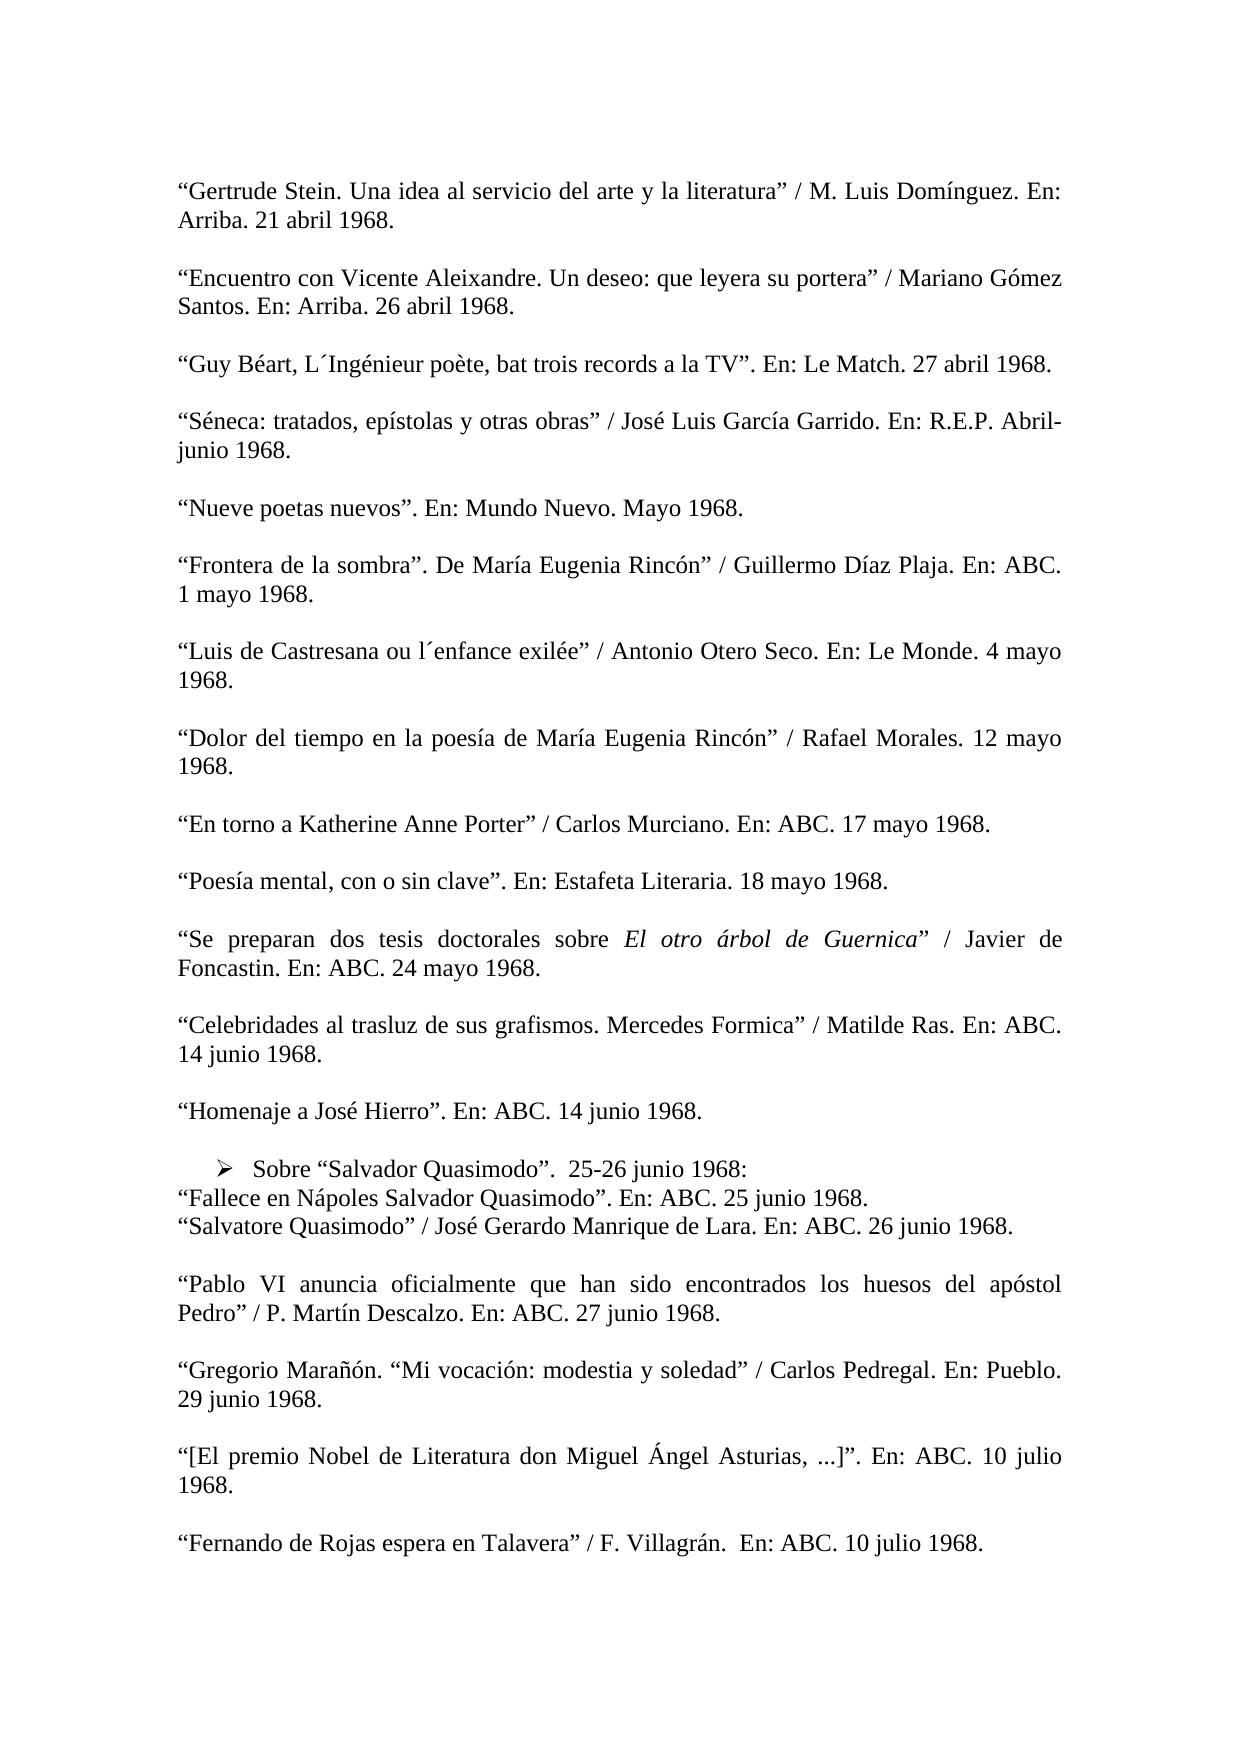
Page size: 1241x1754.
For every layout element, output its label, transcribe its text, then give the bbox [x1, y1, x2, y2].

text “Luis de Castresana ou l´enfance exilée” / Antonio Otero Seco. En: Le Monde. 4 mayo 1968. [177, 636, 1063, 694]
text “Fernando de Rojas espera en Talavera” / F. Villagrán. En: ABC. 10 julio 1968. [177, 1528, 1063, 1556]
list Sobre “Salvador Quasimodo”. 25-26 junio 1968: [215, 1154, 1063, 1183]
text “Gertrude Stein. Una idea al servicio del arte y la literatura” / M. Luis Domínguez. En: Arriba. 21 abril 1968. [177, 176, 1063, 234]
text “Dolor del tiempo en la poesía de María Eugenia Rincón” / Rafael Morales. 12 mayo 1968. [177, 723, 1063, 780]
text “Fallece en Nápoles Salvador Quasimodo”. En: ABC. 25 junio 1968. [177, 1183, 1063, 1211]
text “Poesía mental, con o sin clave”. En: Estafeta Literaria. 18 mayo 1968. [177, 866, 1063, 895]
text “Frontera de la sombra”. De María Eugenia Rincón” / Guillermo Díaz Plaja. En: ABC. 1 mayo 1968. [177, 550, 1063, 608]
text “Salvatore Quasimodo” / José Gerardo Manrique de Lara. En: ABC. 26 junio 1968. [177, 1211, 1063, 1240]
text “Celebridades al trasluz de sus grafismos. Mercedes Formica” / Matilde Ras. En: ABC. 14 junio 1968. [177, 1010, 1063, 1068]
text “Encuentro con Vicente Aleixandre. Un deseo: que leyera su portera” / Mariano Gómez Santos. En: Arriba. 26 abril 1968. [177, 263, 1063, 320]
text “Nueve poetas nuevos”. En: Mundo Nuevo. Mayo 1968. [177, 493, 1063, 521]
text “Pablo VI anuncia oficialmente que han sido encontrados los huesos del apóstol Pedro” / P. Martín Descalzo. En: ABC. 27 junio 1968. [177, 1269, 1063, 1326]
text “Homenaje a José Hierro”. En: ABC. 14 junio 1968. [177, 1096, 1063, 1125]
text “Gregorio Marañón. “Mi vocación: modestia y soledad” / Carlos Pedregal. En: Pueblo. 29 junio 1968. [177, 1355, 1063, 1413]
text “Séneca: tratados, epístolas y otras obras” / José Luis García Garrido. En: R.E.P. Abril-junio 1968. [177, 406, 1063, 464]
text “En torno a Katherine Anne Porter” / Carlos Murciano. En: ABC. 17 mayo 1968. [177, 809, 1063, 838]
text “[El premio Nobel de Literatura don Miguel Ángel Asturias, ...]”. En: ABC. 10 julio 1968. [177, 1441, 1063, 1499]
text “Se preparan dos tesis doctorales sobre El otro árbol de Guernica” / Javier de Foncastin. En: ABC. 24 mayo 1968. [177, 924, 1063, 981]
text “Guy Béart, L´Ingénieur poète, bat trois records a la TV”. En: Le Match. 27 abril 1968. [177, 349, 1063, 378]
